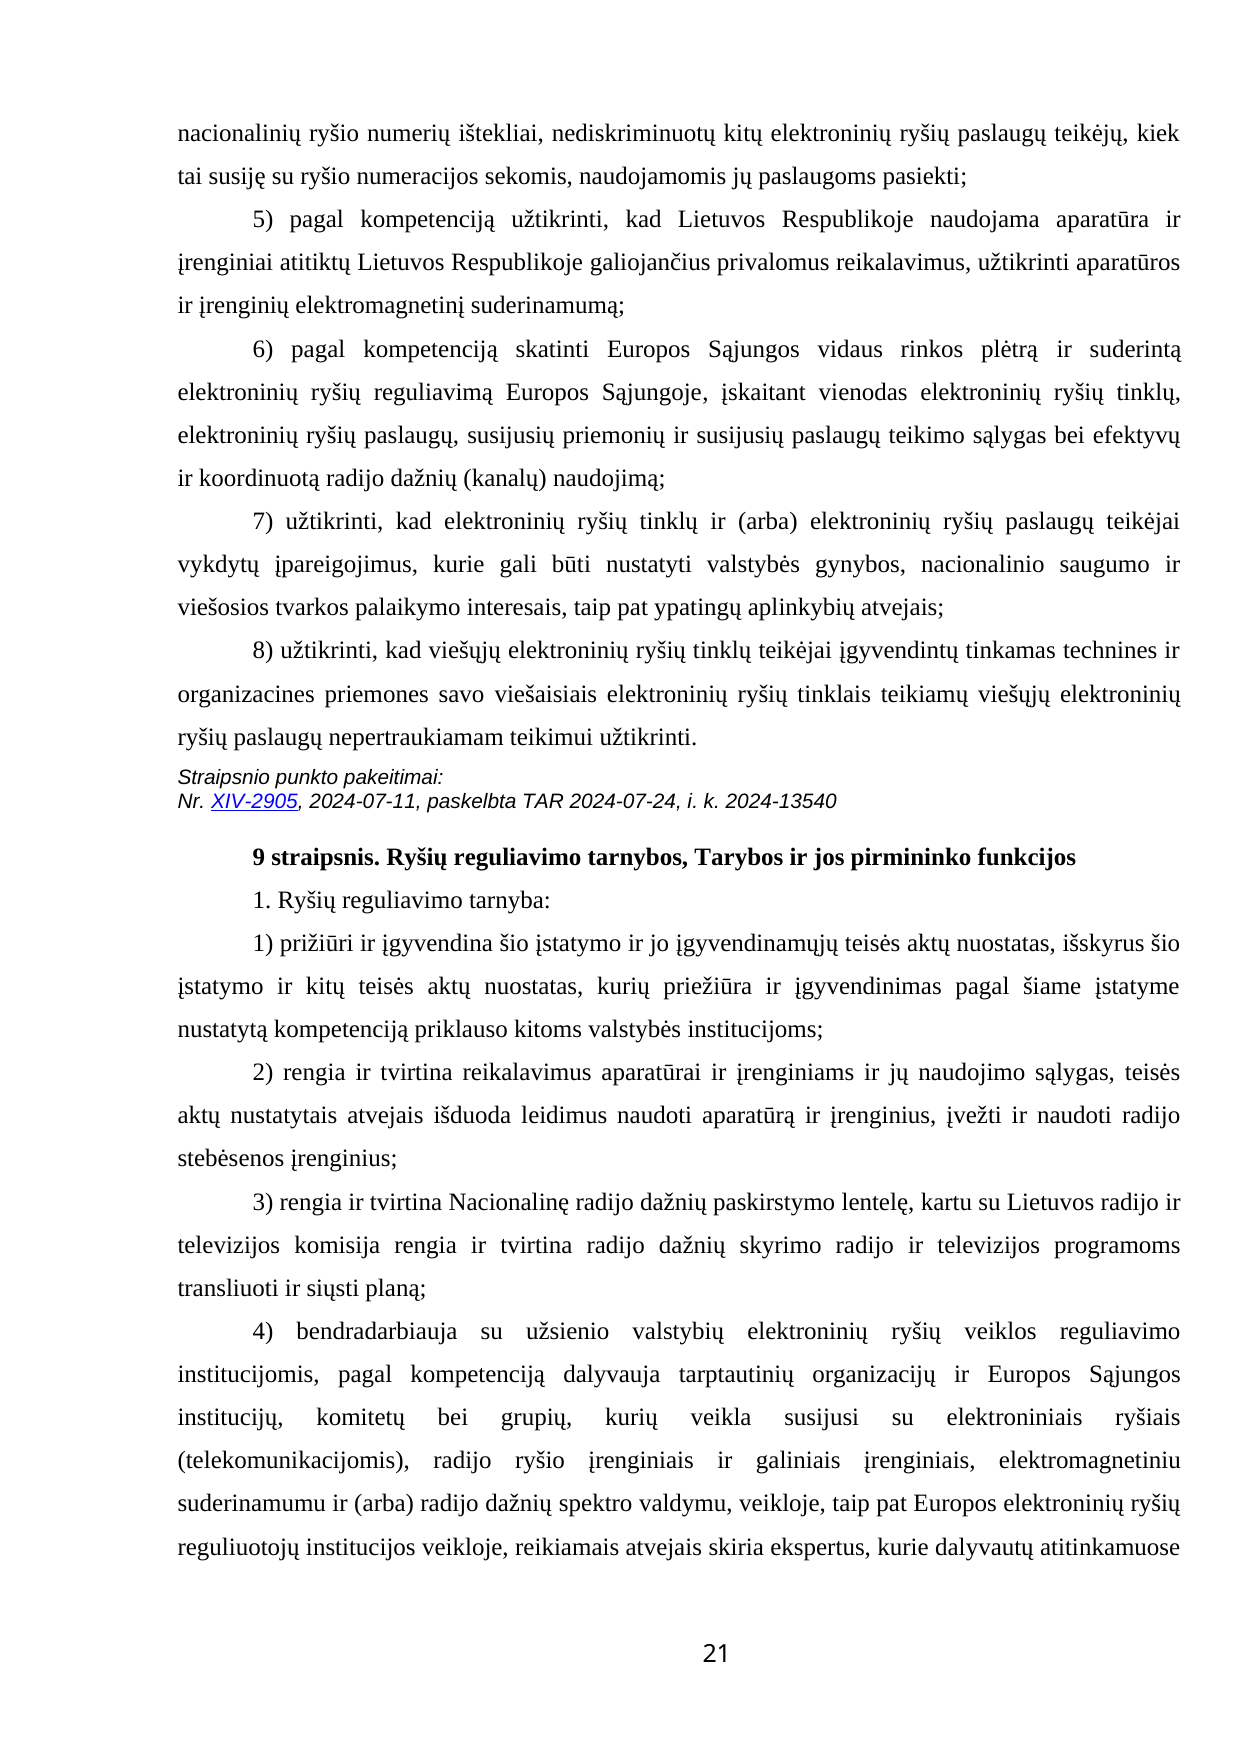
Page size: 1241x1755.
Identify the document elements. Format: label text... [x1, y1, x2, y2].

text 2) rengia ir tvirtina reikalavimus aparatūrai ir įrenginiams ir jų naudojimo sąlygas, teisės aktų nustatytais atvejais išduoda leidimus naudoti aparatūrą ir įrenginius, įvežti ir naudoti radijo stebėsenos įrenginius; [177, 1057, 1181, 1172]
text 5) pagal kompetenciją užtikrinti, kad Lietuvos Respublikoje naudojama aparatūra ir įrenginiai atitiktų Lietuvos Respublikoje galiojančius privalomus reikalavimus, užtikrinti aparatūros ir įrenginių elektromagnetinį suderinamumą; [177, 204, 1181, 319]
text nacionalinių ryšio numerių ištekliai, nediskriminuotų kitų elektroninių ryšių paslaugų teikėjų, kiek tai susiję su ryšio numeracijos sekomis, naudojamomis jų paslaugoms pasiekti; [177, 118, 1181, 190]
text 1. Ryšių reguliavimo tarnyba: [177, 885, 1181, 913]
text 9 straipsnis. Ryšių reguliavimo tarnybos, Tarybos ir jos pirmininko funkcijos [177, 842, 1181, 870]
text 4) bendradarbiauja su užsienio valstybių elektroninių ryšių veiklos reguliavimo institucijomis, pagal kompetenciją dalyvauja tarptautinių organizacijų ir Europos Sąjungos institucijų, komitetų bei grupių, kurių veikla susijusi su elektroniniais ryšiais (telekomunikacijomis), radijo ryšio įrenginiais ir galiniais įrenginiais, elektromagnetiniu suderinamumu ir (arba) radijo dažnių spektro valdymu, veikloje, taip pat Europos elektroninių ryšių reguliuotojų institucijos veikloje, reikiamais atvejais skiria ekspertus, kurie dalyvautų atitinkamuose [177, 1316, 1181, 1560]
text 8) užtikrinti, kad viešųjų elektroninių ryšių tinklų teikėjai įgyvendintų tinkamas technines ir organizacines priemones savo viešaisiais elektroninių ryšių tinklais teikiamų viešųjų elektroninių ryšių paslaugų nepertraukiamam teikimui užtikrinti. [177, 636, 1181, 751]
text 7) užtikrinti, kad elektroninių ryšių tinklų ir (arba) elektroninių ryšių paslaugų teikėjai vykdytų įpareigojimus, kurie gali būti nustatyti valstybės gynybos, nacionalinio saugumo ir viešosios tvarkos palaikymo interesais, taip pat ypatingų aplinkybių atvejais; [177, 506, 1181, 621]
text 3) rengia ir tvirtina Nacionalinę radijo dažnių paskirstymo lentelę, kartu su Lietuvos radijo ir televizijos komisija rengia ir tvirtina radijo dažnių skyrimo radijo ir televizijos programoms transliuoti ir siųsti planą; [177, 1187, 1181, 1302]
text 6) pagal kompetenciją skatinti Europos Sąjungos vidaus rinkos plėtrą ir suderintą elektroninių ryšių reguliavimą Europos Sąjungoje, įskaitant vienodas elektroninių ryšių tinklų, elektroninių ryšių paslaugų, susijusių priemonių ir susijusių paslaugų teikimo sąlygas bei efektyvų ir koordinuotą radijo dažnių (kanalų) naudojimą; [177, 334, 1181, 492]
text Nr. XIV-2905, 2024-07-11, paskelbta TAR 2024-07-24, i. k. 2024-13540 [177, 789, 1181, 813]
text Straipsnio punkto pakeitimai: [177, 765, 1181, 789]
text 1) prižiūri ir įgyvendina šio įstatymo ir jo įgyvendinamųjų teisės aktų nuostatas, išskyrus šio įstatymo ir kitų teisės aktų nuostatas, kurių priežiūra ir įgyvendinimas pagal šiame įstatyme nustatytą kompetenciją priklauso kitoms valstybės institucijoms; [177, 928, 1181, 1043]
